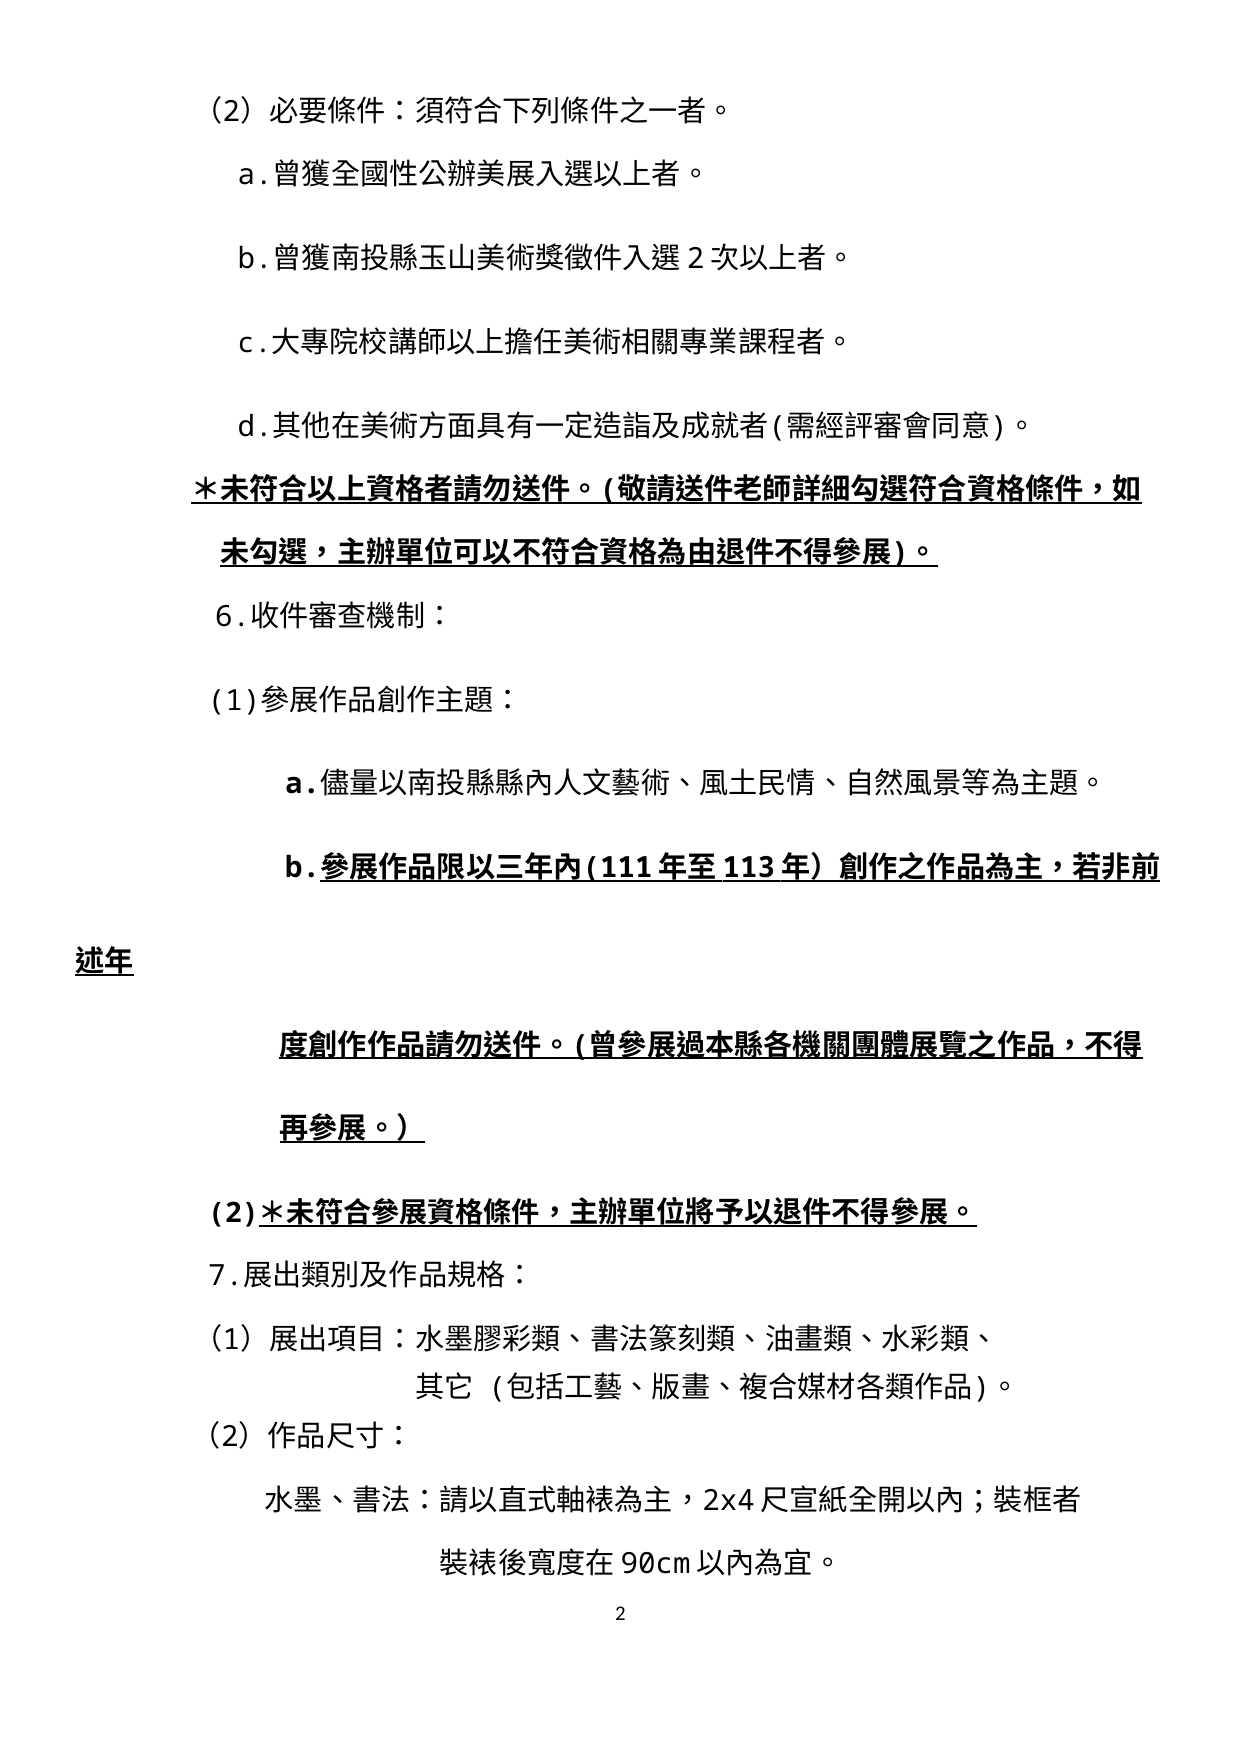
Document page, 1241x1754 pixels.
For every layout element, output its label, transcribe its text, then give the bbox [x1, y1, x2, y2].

text （2）必要條件：須符合下列條件之一者。 [184, 87, 1165, 130]
text (2)＊未符合參展資格條件，主辦單位將予以退件不得參展。 [142, 1168, 1165, 1231]
text 7.展出類別及作品規格： [208, 1252, 1165, 1294]
text 度創作作品請勿送件。(曾參展過本縣各機關團體展覽之作品，不得 [75, 1001, 1165, 1063]
text a.曾獲全國性公辦美展入選以上者。 [237, 151, 1165, 193]
text 水墨、書法：請以直式軸裱為主，2x4尺宣紙全開以內；裝框者 [75, 1476, 1165, 1519]
text 其它 (包括工藝、版畫、複合媒材各類作品)。 [284, 1364, 1165, 1406]
text ＊未符合以上資格者請勿送件。(敬請送件老師詳細勾選符合資格條件，如未勾選，主辦單位可以不符合資格為由退件不得參展)。 [191, 465, 1165, 571]
text 再參展。） [75, 1084, 1165, 1147]
text （1）展出項目：水墨膠彩類、書法篆刻類、油畫類、水彩類、 [192, 1315, 1165, 1358]
text 6.收件審查機制： [75, 592, 1165, 635]
text a.儘量以南投縣縣內人文藝術、風土民情、自然風景等為主題。 [75, 740, 1165, 802]
text c.大專院校講師以上擔任美術相關專業課程者。 [237, 298, 1165, 361]
text b.曾獲南投縣玉山美術獎徵件入選2次以上者。 [237, 214, 1165, 277]
text (1)參展作品創作主題： [75, 656, 1165, 718]
text （2）作品尺寸： [75, 1413, 1165, 1455]
text 裝裱後寬度在90cm以內為宜。 [75, 1540, 1165, 1582]
text b.參展作品限以三年內(111年至113年）創作之作品為主，若非前述年 [75, 823, 1165, 979]
text d.其他在美術方面具有一定造詣及成就者(需經評審會同意)。 [237, 382, 1165, 444]
